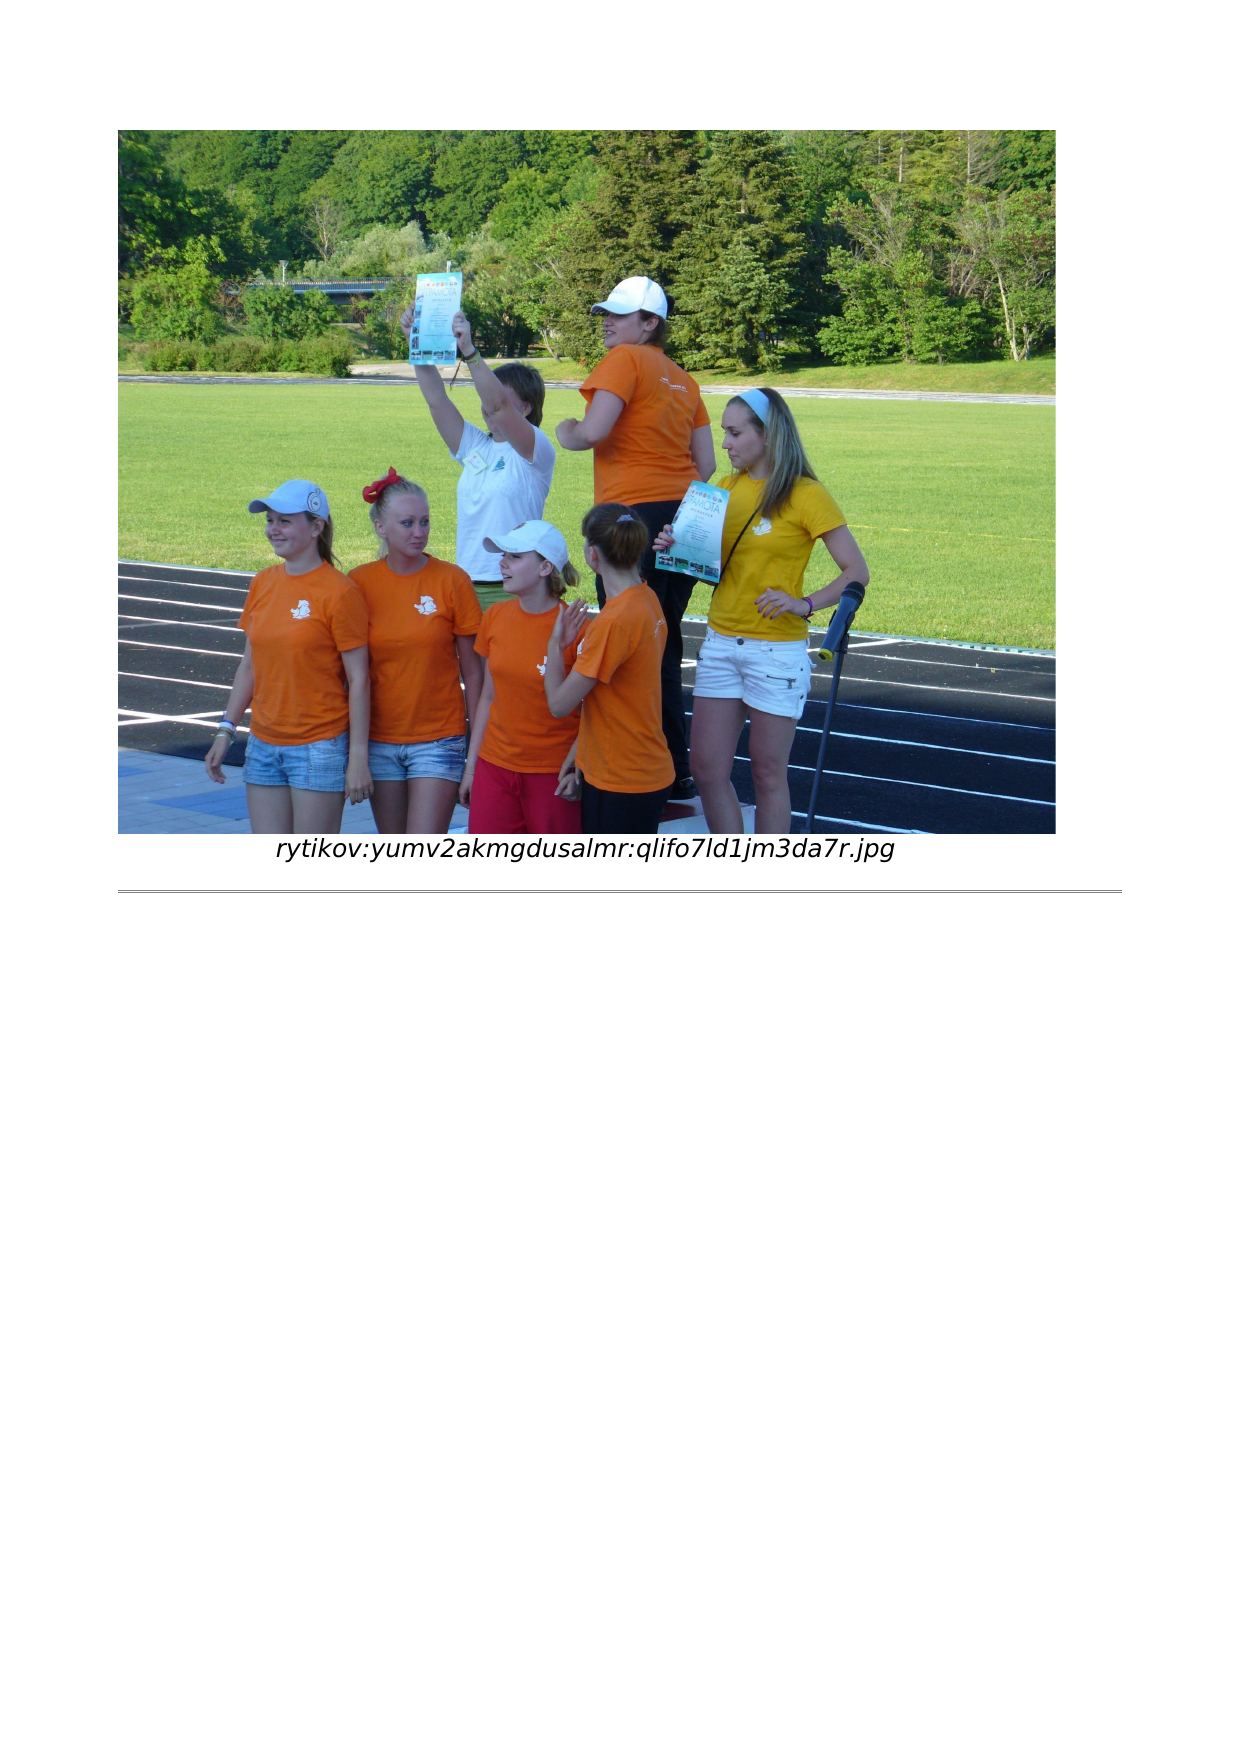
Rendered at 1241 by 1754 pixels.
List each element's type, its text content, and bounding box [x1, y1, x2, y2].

picture [118, 130, 1056, 834]
text rytikov:yumv2akmgdusalmr:qlifo7ld1jm3da7r.jpg [118, 834, 1056, 863]
